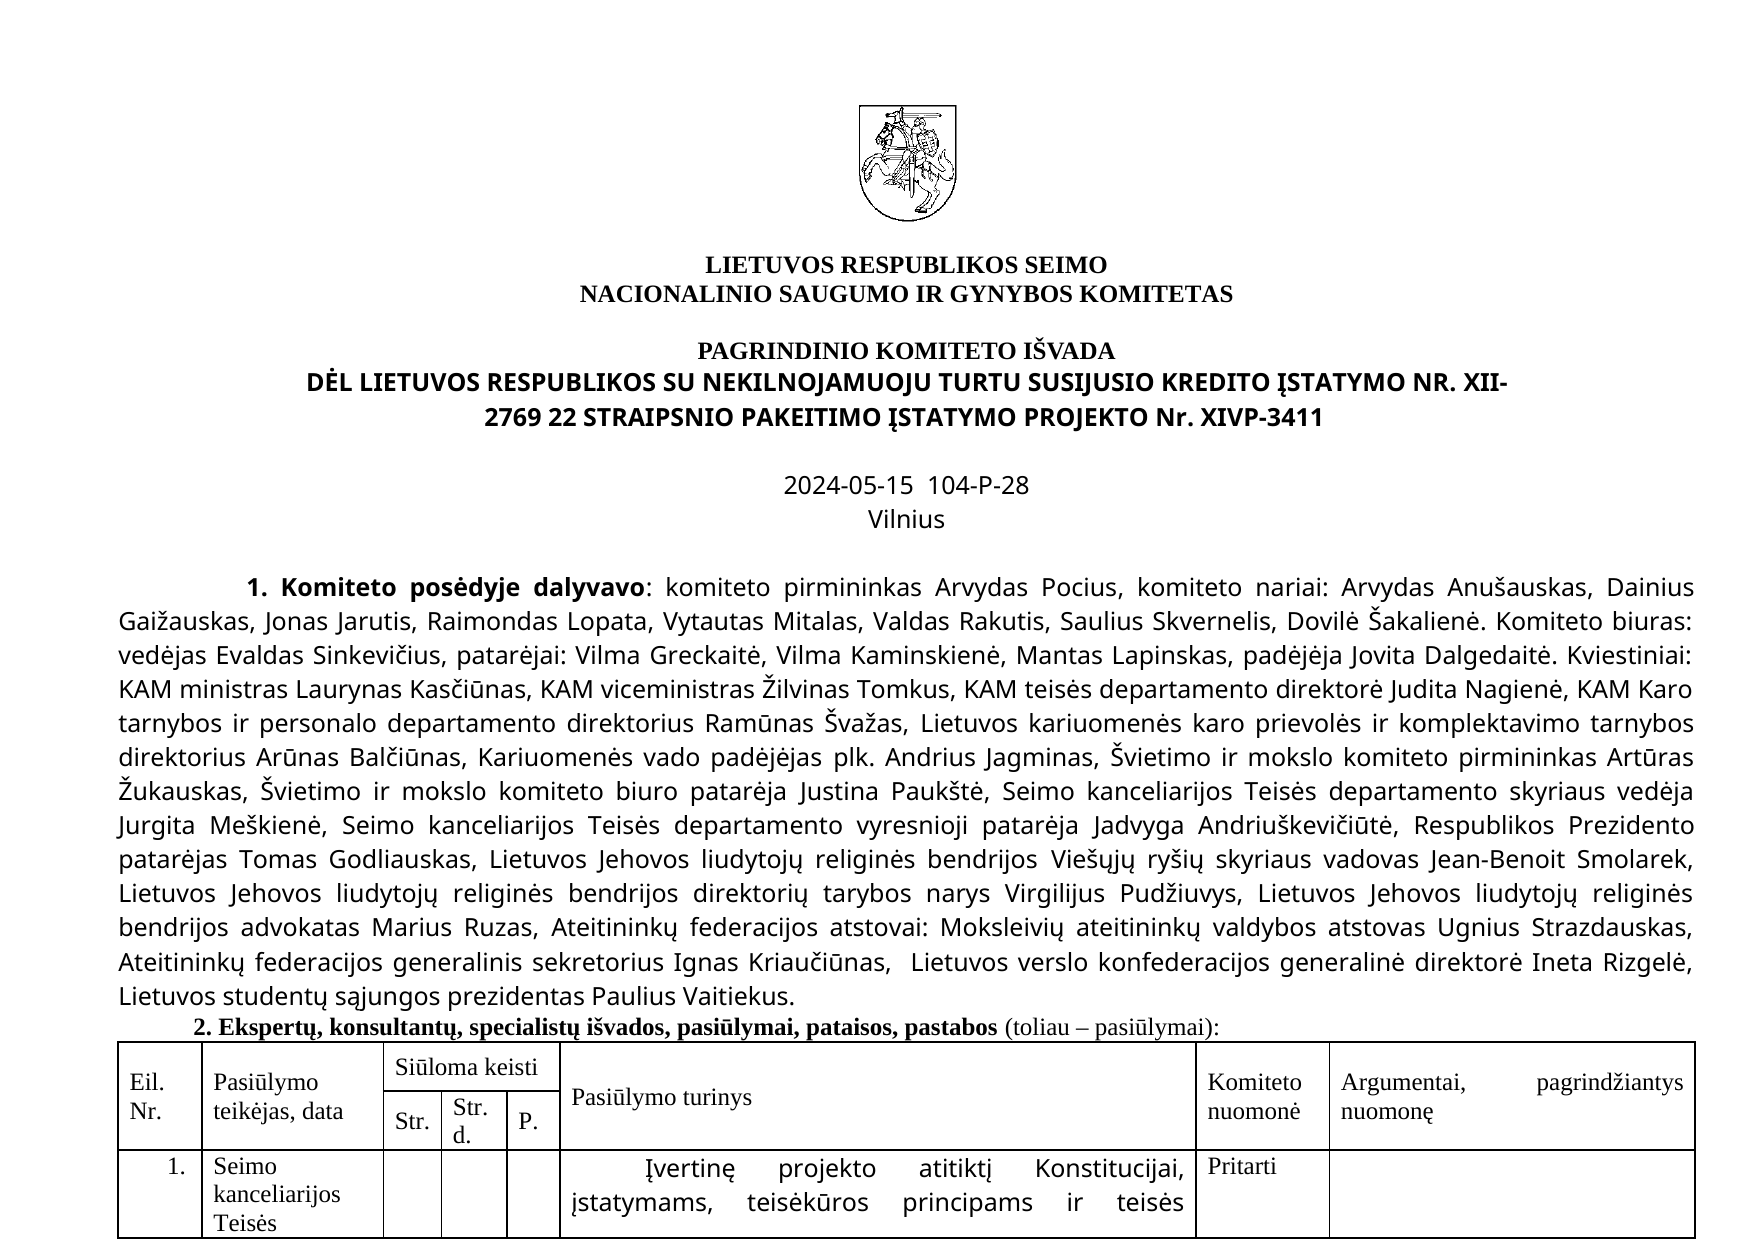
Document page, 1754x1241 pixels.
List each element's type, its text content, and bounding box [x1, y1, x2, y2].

table_cell Pritarti [1197, 1151, 1329, 1237]
text LIETUVOS RESPUBLIKOS SEIMO [118, 250, 1695, 279]
subtitle paGRINDINIO KOMITETO IŠVADA [118, 336, 1695, 365]
text 1. Komiteto posėdyje dalyvavo: komiteto pirmininkas Arvydas Pocius, komiteto nariai: Arvydas Anušauskas, Dainius Gaižauskas, Jonas Jarutis, Raimondas Lopata, Vytautas Mitalas, Valdas Rakutis, Saulius Skvernelis, Dovilė Šakalienė. Komiteto biuras: vedėjas Evaldas Sinkevičius, patarėjai: Vilma Greckaitė, Vilma Kaminskienė, Mantas Lapinskas, padėjėja Jovita Dalgedaitė. Kviestiniai: KAM ministras Laurynas Kasčiūnas, KAM viceministras Žilvinas Tomkus, KAM teisės departamento direktorė Judita Nagienė, KAM Karo tarnybos ir personalo departamento direktorius Ramūnas Švažas, Lietuvos kariuomenės karo prievolės ir komplektavimo tarnybos direktorius Arūnas Balčiūnas, Kariuomenės vado padėjėjas plk. Andrius Jagminas, Švietimo ir mokslo komiteto pirmininkas Artūras Žukauskas, Švietimo ir mokslo komiteto biuro patarėja Justina Paukštė, Seimo kanceliarijos Teisės departamento skyriaus vedėja Jurgita Meškienė, Seimo kanceliarijos Teisės departamento vyresnioji patarėja Jadvyga Andriuškevičiūtė, Respublikos Prezidento patarėjas Tomas Godliauskas, Lietuvos Jehovos liudytojų religinės bendrijos Viešųjų ryšių skyriaus vadovas Jean-Benoit Smolarek, Lietuvos Jehovos liudytojų religinės bendrijos direktorių tarybos narys Virgilijus Pudžiuvys, Lietuvos Jehovos liudytojų religinės bendrijos advokatas Marius Ruzas, Ateitininkų federacijos atstovai: Moksleivių ateitininkų valdybos atstovas Ugnius Strazdauskas, Ateitininkų federacijos generalinis sekretorius Ignas Kriaučiūnas, Lietuvos verslo konfederacijos generalinė direktorė Ineta Rizgelė, Lietuvos studentų sąjungos prezidentas Paulius Vaitiekus. [118, 569, 1695, 1012]
table_header Eil. Nr. [119, 1043, 201, 1149]
table_header Komiteto nuomonė [1197, 1043, 1329, 1149]
table_cell [119, 1151, 201, 1237]
table_header Argumentai, pagrindžiantys nuomonę [1330, 1043, 1694, 1149]
table_cell [442, 1151, 506, 1237]
table_header Pasiūlymo turinys [561, 1043, 1195, 1149]
subtitle 2. Ekspertų, konsultantų, specialistų išvados, pasiūlymai, pataisos, pastabos (toliau – pasiūlymai): [118, 1012, 1695, 1041]
text Vilnius [118, 501, 1695, 535]
table_header Pasiūlymo teikėjas, data [203, 1043, 383, 1149]
text DĖL LIETUVOS RESPUBLIKOS SU NEKILNOJAMUOJU TURTU SUSIJUSIO KREDITO ĮSTATYMO NR. XII-2769 22 STRAIPSNIO PAKEITIMO ĮSTATYMO PROJEKTO Nr. XIVP-3411 [118, 365, 1695, 433]
table_cell [384, 1151, 441, 1237]
table_cell [508, 1151, 559, 1237]
table_cell [1330, 1151, 1694, 1237]
table_cell Seimo kanceliarijos Teisės [203, 1151, 383, 1237]
text 2024-05-15 104-P-28 [118, 467, 1695, 501]
table_cell Str. [384, 1092, 441, 1149]
table_cell Str. d. [442, 1092, 506, 1149]
table_cell Įvertinę projekto atitiktį Konstitucijai, įstatymams, teisėkūros principams ir teisės [561, 1151, 1195, 1237]
table_header Siūloma keisti [384, 1043, 559, 1090]
text nacionalinio saugumo ir gynybos komitetas [118, 279, 1695, 308]
table_cell P. [508, 1092, 559, 1149]
